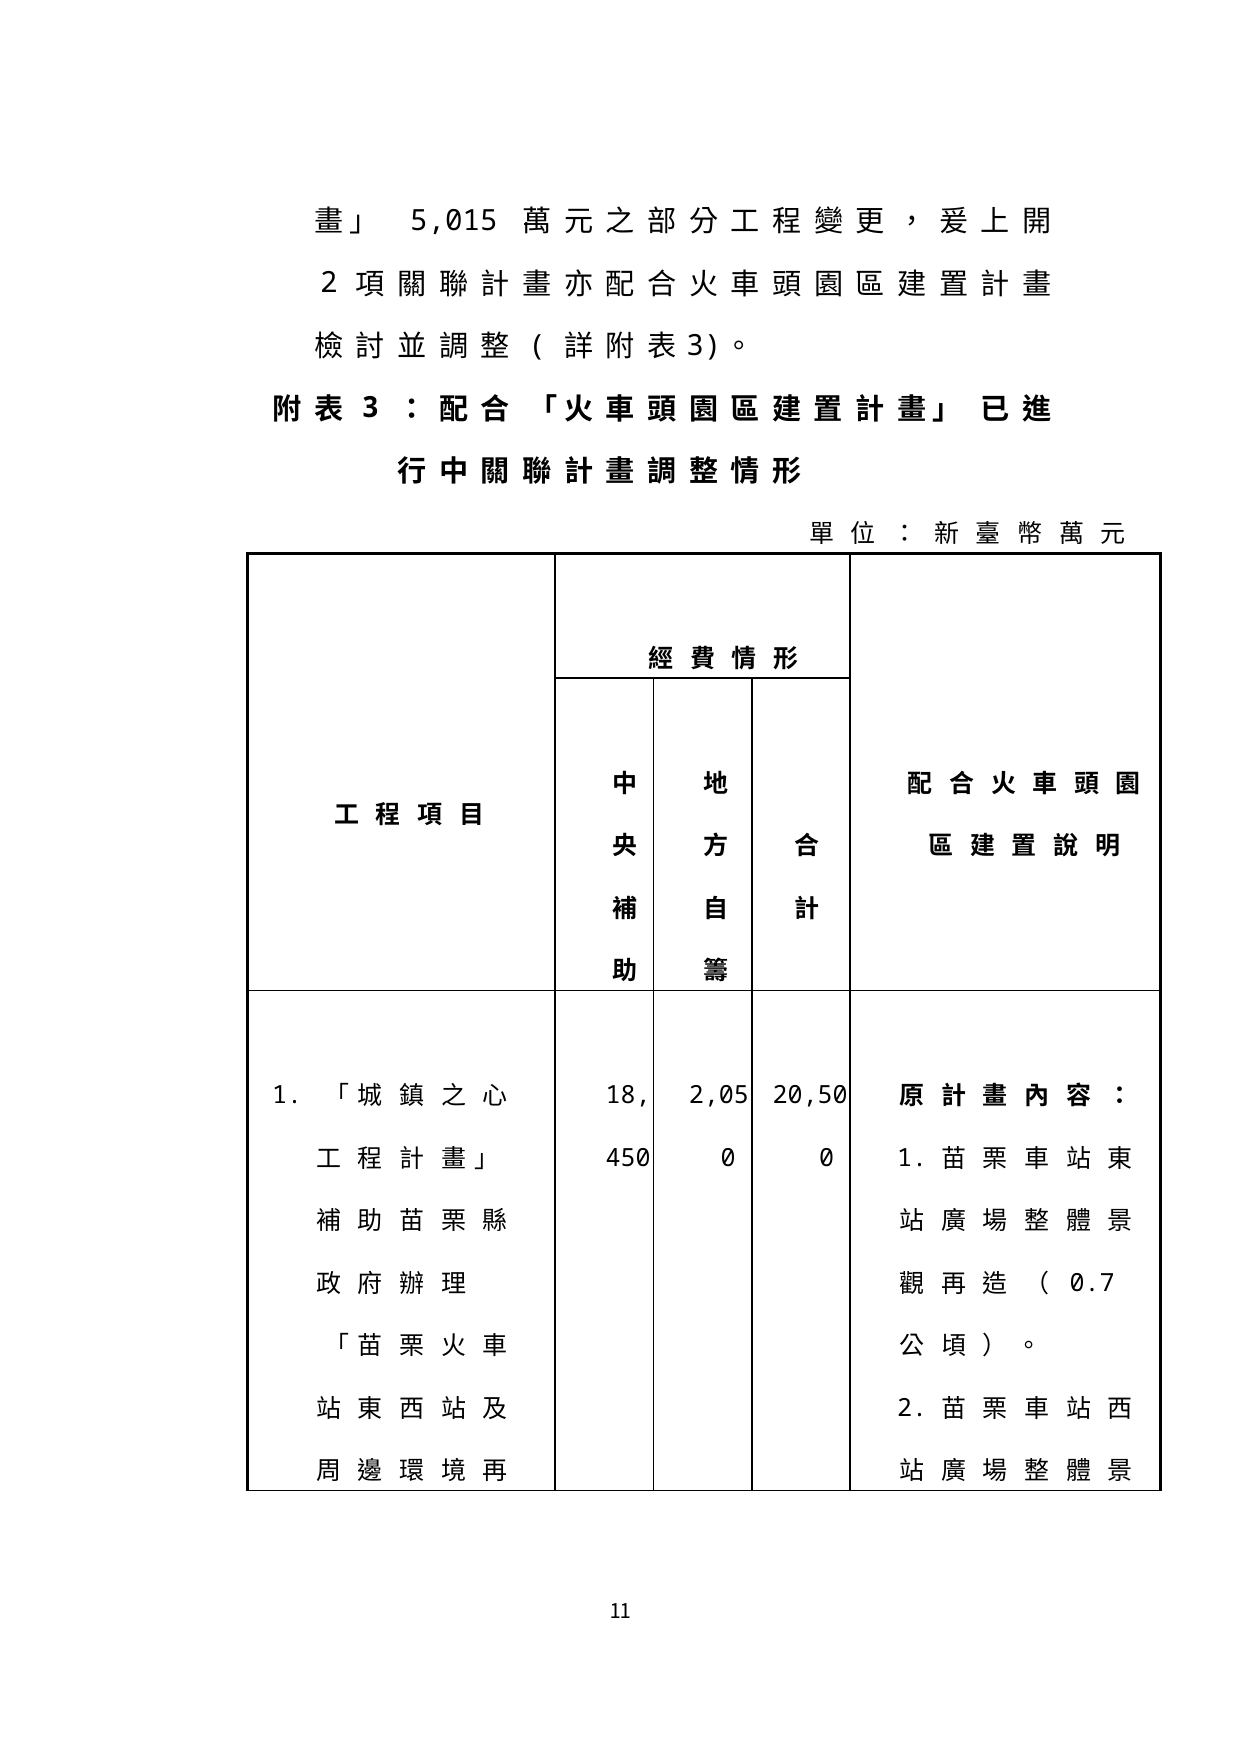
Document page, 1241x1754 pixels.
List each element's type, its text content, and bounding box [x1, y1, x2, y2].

table_cell 原計畫內容： 1.苗栗車站東站廣場整體景觀再造（0.7 公頃）。 2.苗栗車站西站廣場整體景 [851, 991, 1159, 1490]
table_cell 中央 補助 [556, 679, 653, 990]
table_cell 2,050 [654, 991, 751, 1490]
text 附表3：配合「火車頭園區建置計畫」已進行中關聯計畫調整情形 [242, 365, 1074, 490]
text 單位：新臺幣萬元 [242, 490, 1134, 552]
table_cell 20,500 [753, 991, 849, 1490]
table_header 配合火車頭園區建置說明 [851, 555, 1159, 990]
table_cell 18,450 [556, 991, 653, 1490]
table_cell 地方 自籌 [654, 679, 751, 990]
text 2.經費及關聯計畫調整情形：109年度編列設備及投資3,556萬4千元，預計辦理：(1)「火車頭園區新建工程」設計、製作工程書圖說及辦理相關執照申請作業，(2)「臺鐵苗栗號誌分駐所辦公室及倉庫遷建工程」規劃設計、製作工程書圖及辦理相關執照申請作業等工作項目。該計畫因涉及原內政部營建署之「城鎮之心工程計畫」補助苗栗縣政府辦理「苗栗火車站東西站及周邊環境再造工程」2億500萬元及客委會「客家浪漫臺三線計畫」補助苗栗縣政府辦理「鐵路一村復甦計畫」5,015萬元之部分工程變更，爰上開2項關聯計畫亦配合火車頭園區建置計畫檢討並調整(詳附表3)。 [271, 177, 1058, 365]
table_header 工程項目 [249, 555, 554, 990]
table_cell 1.「城鎮之心工程計畫」補助苗栗縣政府辦理「苗栗火車站東西站及周邊環境再 [249, 991, 554, 1490]
table_cell 合計 [753, 679, 849, 990]
table_header 經費情形 [556, 555, 849, 677]
